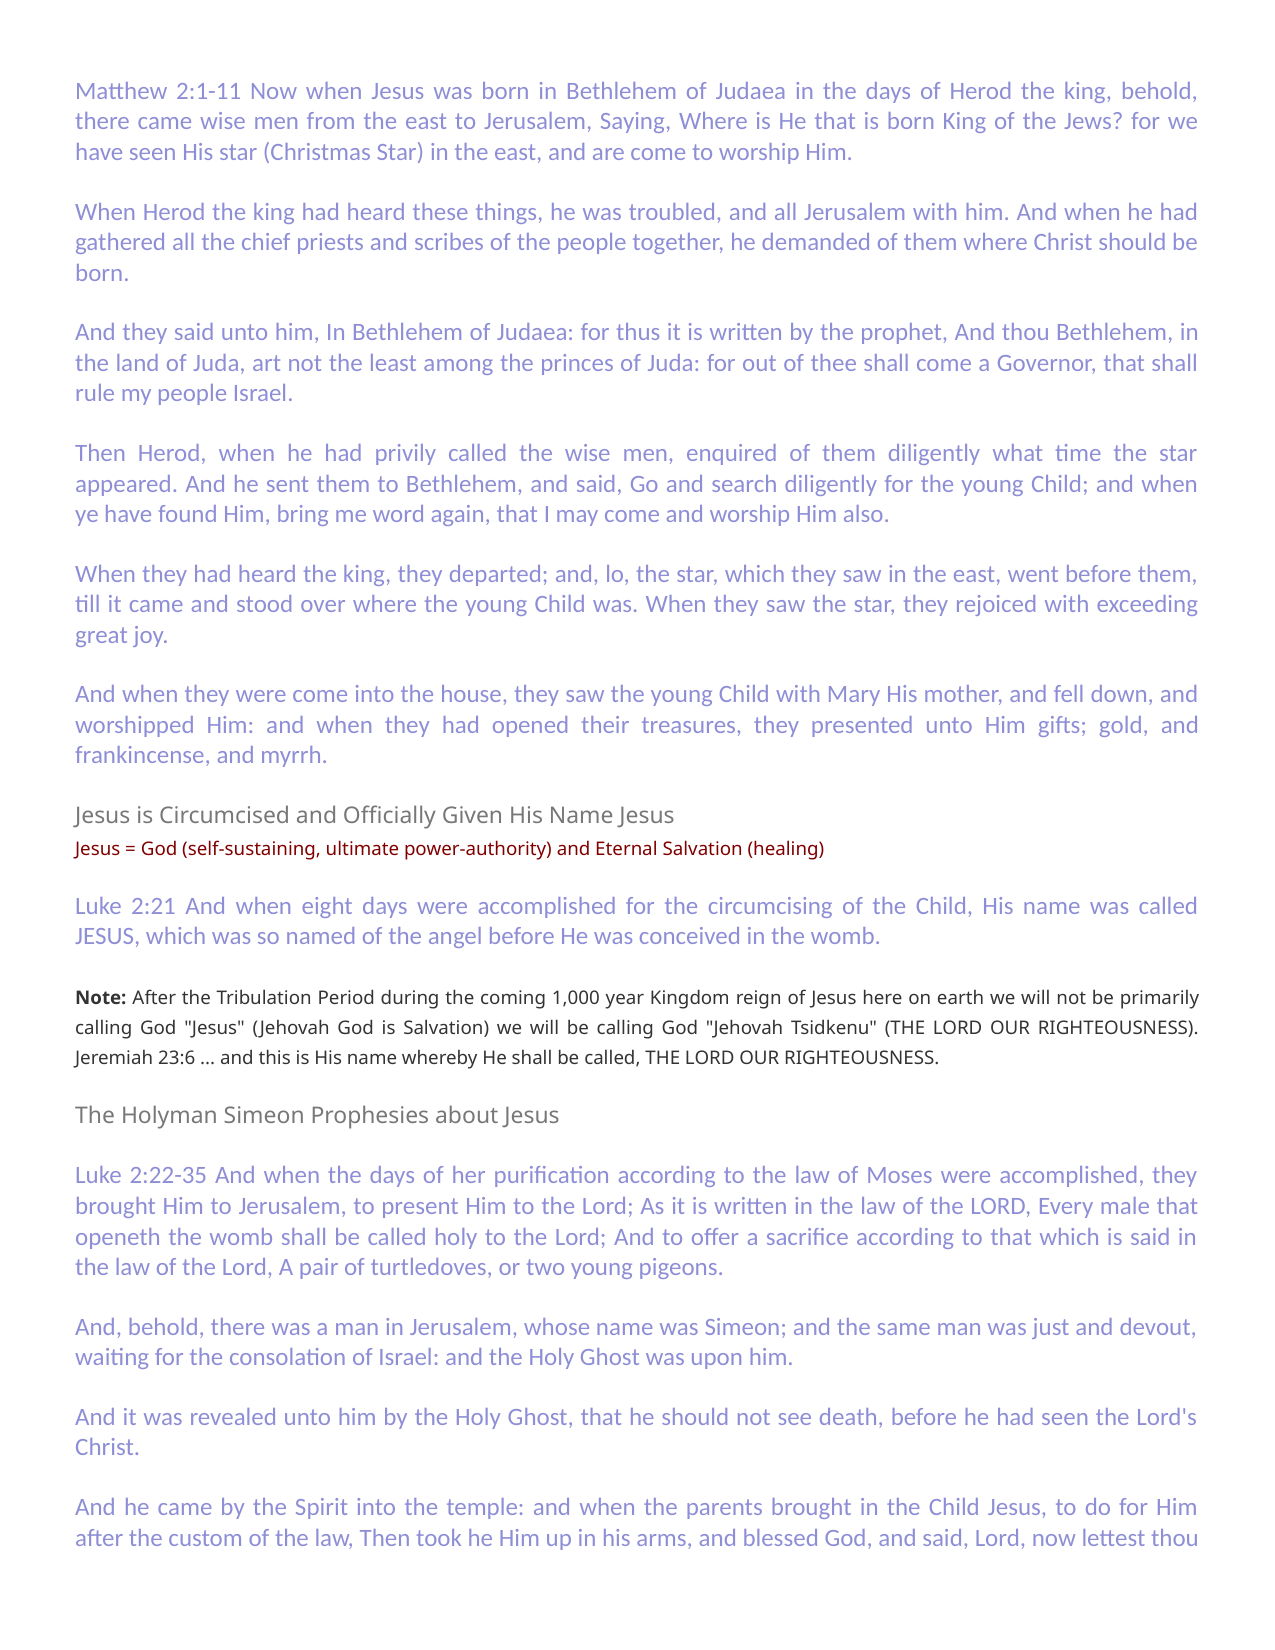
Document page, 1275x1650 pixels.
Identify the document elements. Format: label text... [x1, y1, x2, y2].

text And, behold, there was a man in Jerusalem, whose name was Simeon; and the same man was just and devout, waiting for the consolation of Israel: and the Holy Ghost was upon him. [75, 1311, 1200, 1372]
text Matthew 2:1-11 Now when Jesus was born in Bethlehem of Judaea in the days of Herod the king, behold, there came wise men from the east to Jerusalem, Saying, Where is He that is born King of the Jews? for we have seen His star (Christmas Star) in the east, and are come to worship Him. [75, 75, 1200, 167]
text When Herod the king had heard these things, he was troubled, and all Jerusalem with him. And when he had gathered all the chief priests and scribes of the people together, he demanded of them where Christ should be born. [75, 196, 1200, 287]
text And when they were come into the house, they saw the young Child with Mary His mother, and fell down, and worshipped Him: and when they had opened their treasures, they presented unto Him gifts; gold, and frankincense, and myrrh. [75, 679, 1200, 770]
text The Holyman Simeon Prophesies about Jesus [75, 1099, 1200, 1130]
text Note: After the Tribulation Period during the coming 1,000 year Kingdom reign of Jesus here on earth we will not be primarily calling God "Jesus" (Jehovah God is Salvation) we will be calling God "Jehovah Tsidkenu" (THE LORD OUR RIGHTEOUSNESS). Jeremiah 23:6 ... and this is His name whereby He shall be called, THE LORD OUR RIGHTEOUSNESS. [75, 980, 1200, 1070]
text Jesus is Circumcised and Officially Given His Name Jesus Jesus = God (self-sustaining, ultimate power-authority) and Eternal Salvation (healing) [75, 799, 1200, 861]
text And he came by the Spirit into the temple: and when the parents brought in the Child Jesus, to do for Him after the custom of the law, Then took he Him up in his arms, and blessed God, and said, Lord, now lettest thou [75, 1491, 1200, 1552]
text Luke 2:21 And when eight days were accomplished for the circumcising of the Child, His name was called JESUS, which was so named of the angel before He was conceived in the womb. [75, 890, 1200, 951]
text Luke 2:22-35 And when the days of her purification according to the law of Moses were accomplished, they brought Him to Jerusalem, to present Him to the Lord; As it is written in the law of the LORD, Every male that openeth the womb shall be called holy to the Lord; And to offer a sacrifice according to that which is said in the law of the Lord, A pair of turtledoves, or two young pigeons. [75, 1159, 1200, 1282]
text And they said unto him, In Bethlehem of Judaea: for thus it is written by the prophet, And thou Bethlehem, in the land of Juda, art not the least among the princes of Juda: for out of thee shall come a Governor, that shall rule my people Israel. [75, 316, 1200, 408]
text And it was revealed unto him by the Holy Ghost, that he should not see death, before he had seen the Lord's Christ. [75, 1401, 1200, 1462]
text Then Herod, when he had privily called the wise men, enquired of them diligently what time the star appeared. And he sent them to Bethlehem, and said, Go and search diligently for the young Child; and when ye have found Him, bring me word again, that I may come and worship Him also. [75, 437, 1200, 529]
text When they had heard the king, they departed; and, lo, the star, which they saw in the east, went before them, till it came and stood over where the young Child was. When they saw the star, they rejoiced with exceeding great joy. [75, 558, 1200, 649]
